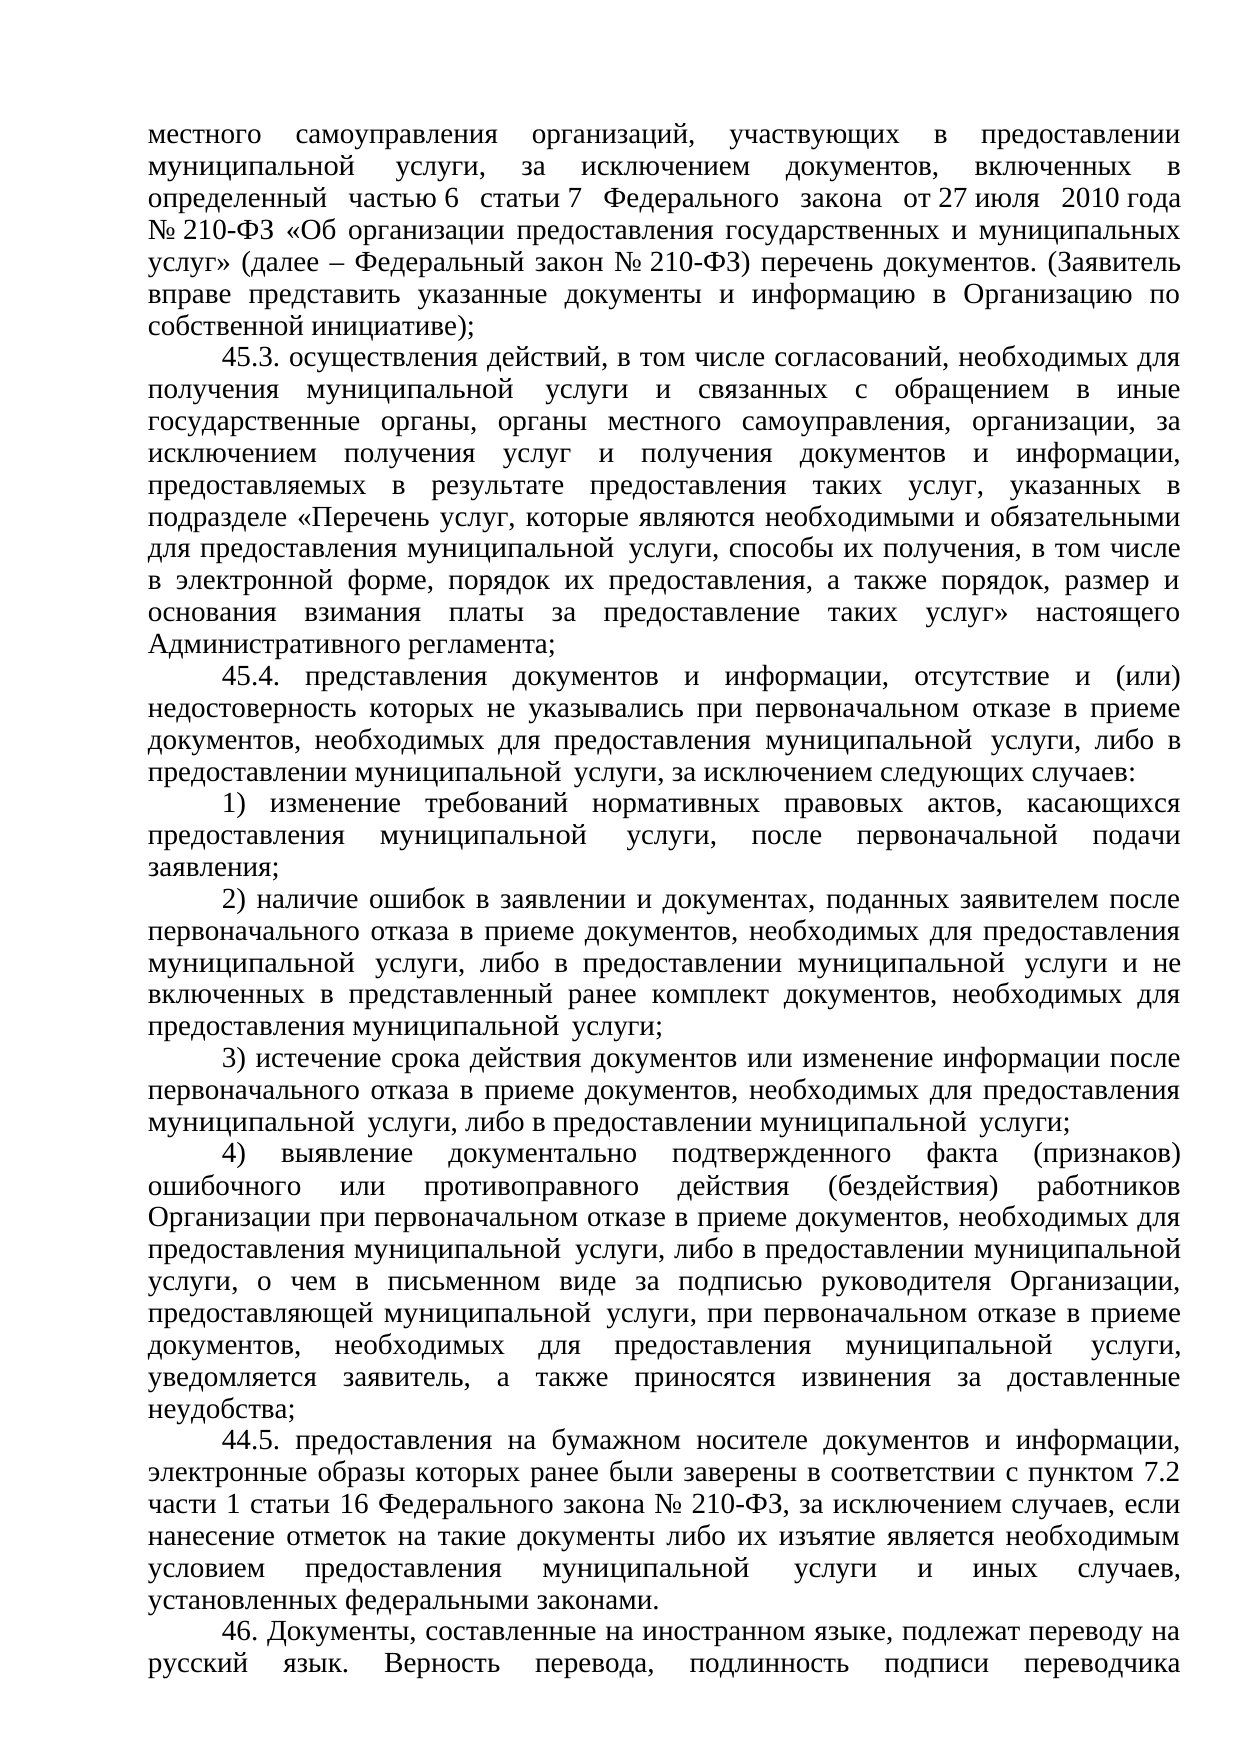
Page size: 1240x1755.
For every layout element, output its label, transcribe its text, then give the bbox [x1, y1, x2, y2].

text 3) истечение срока действия документов или изменение информации после первоначального отказа в приеме документов, необходимых для предоставления муниципальной услуги, либо в предоставлении муниципальной услуги; [148, 1042, 1181, 1137]
text 44.5. предоставления на бумажном носителе документов и информации, электронные образы которых ранее были заверены в соответствии с пунктом 7.2 части 1 статьи 16 Федерального закона № 210-ФЗ, за исключением случаев, если нанесение отметок на такие документы либо их изъятие является необходимым условием предоставления муниципальной услуги и иных случаев, установленных федеральными законами. [148, 1424, 1181, 1615]
text 46. Документы, составленные на иностранном языке, подлежат переводу на русский язык. Верность перевода, подлинность подписи переводчика [148, 1615, 1181, 1679]
text 45.3. осуществления действий, в том числе согласований, необходимых для получения муниципальной услуги и связанных с обращением в иные государственные органы, органы местного самоуправления, организации, за исключением получения услуг и получения документов и информации, предоставляемых в результате предоставления таких услуг, указанных в подразделе «Перечень услуг, которые являются необходимыми и обязательными для предоставления муниципальной услуги, способы их получения, в том числе в электронной форме, порядок их предоставления, а также порядок, размер и основания взимания платы за предоставление таких услуг» настоящего Административного регламента; [148, 341, 1181, 660]
text 4) выявление документально подтвержденного факта (признаков) ошибочного или противоправного действия (бездействия) работников Организации при первоначальном отказе в приеме документов, необходимых для предоставления муниципальной услуги, либо в предоставлении муниципальной услуги, о чем в письменном виде за подписью руководителя Организации, предоставляющей муниципальной услуги, при первоначальном отказе в приеме документов, необходимых для предоставления муниципальной услуги, уведомляется заявитель, а также приносятся извинения за доставленные неудобства; [148, 1137, 1181, 1424]
text 1) изменение требований нормативных правовых актов, касающихся предоставления муниципальной услуги, после первоначальной подачи заявления; [148, 787, 1181, 883]
text 2) наличие ошибок в заявлении и документах, поданных заявителем после первоначального отказа в приеме документов, необходимых для предоставления муниципальной услуги, либо в предоставлении муниципальной услуги и не включенных в представленный ранее комплект документов, необходимых для предоставления муниципальной услуги; [148, 883, 1181, 1042]
text местного самоуправления организаций, участвующих в предоставлении муниципальной услуги, за исключением документов, включенных в определенный частью 6 статьи 7 Федерального закона от 27 июля 2010 года № 210-ФЗ «Об организации предоставления государственных и муниципальных услуг» (далее – Федеральный закон № 210-ФЗ) перечень документов. (Заявитель вправе представить указанные документы и информацию в Организацию по собственной инициативе); [148, 118, 1181, 341]
text 45.4. представления документов и информации, отсутствие и (или) недостоверность которых не указывались при первоначальном отказе в приеме документов, необходимых для предоставления муниципальной услуги, либо в предоставлении муниципальной услуги, за исключением следующих случаев: [148, 660, 1181, 787]
